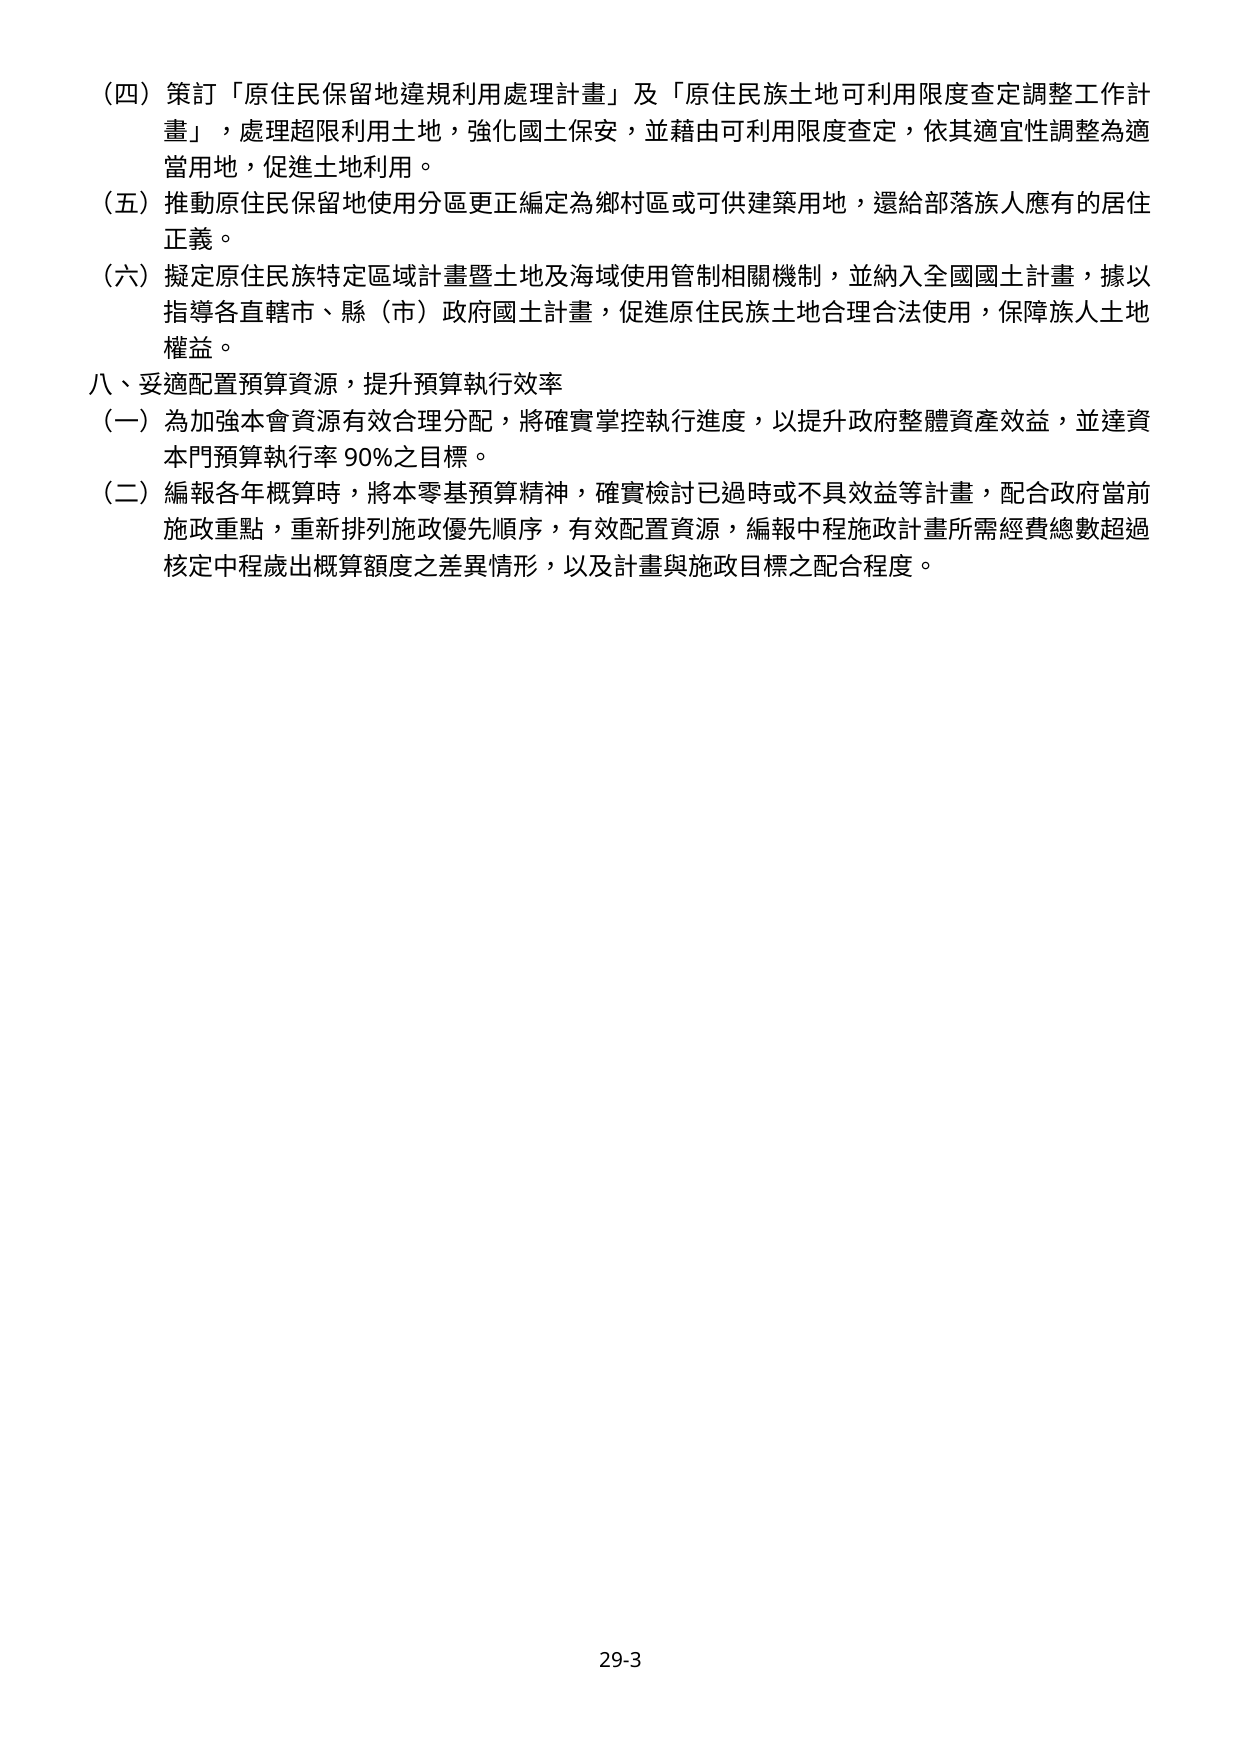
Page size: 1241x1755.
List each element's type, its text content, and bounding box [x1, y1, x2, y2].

text （五）推動原住民保留地使用分區更正編定為鄉村區或可供建築用地，還給部落族人應有的居住正義。 [89, 184, 1152, 256]
text 八、妥適配置預算資源，提升預算執行效率 [89, 365, 1152, 401]
text （二）編報各年概算時，將本零基預算精神，確實檢討已過時或不具效益等計畫，配合政府當前施政重點，重新排列施政優先順序，有效配置資源，編報中程施政計畫所需經費總數超過核定中程歲出概算額度之差異情形，以及計畫與施政目標之配合程度。 [89, 474, 1152, 582]
text （一）為加強本會資源有效合理分配，將確實掌控執行進度，以提升政府整體資產效益，並達資本門預算執行率90%之目標。 [89, 401, 1152, 474]
text （四）策訂「原住民保留地違規利用處理計畫」及「原住民族土地可利用限度查定調整工作計畫」，處理超限利用土地，強化國土保安，並藉由可利用限度查定，依其適宜性調整為適當用地，促進土地利用。 [89, 75, 1152, 184]
text （六）擬定原住民族特定區域計畫暨土地及海域使用管制相關機制，並納入全國國土計畫，據以指導各直轄市、縣（市）政府國土計畫，促進原住民族土地合理合法使用，保障族人土地權益。 [89, 256, 1152, 365]
